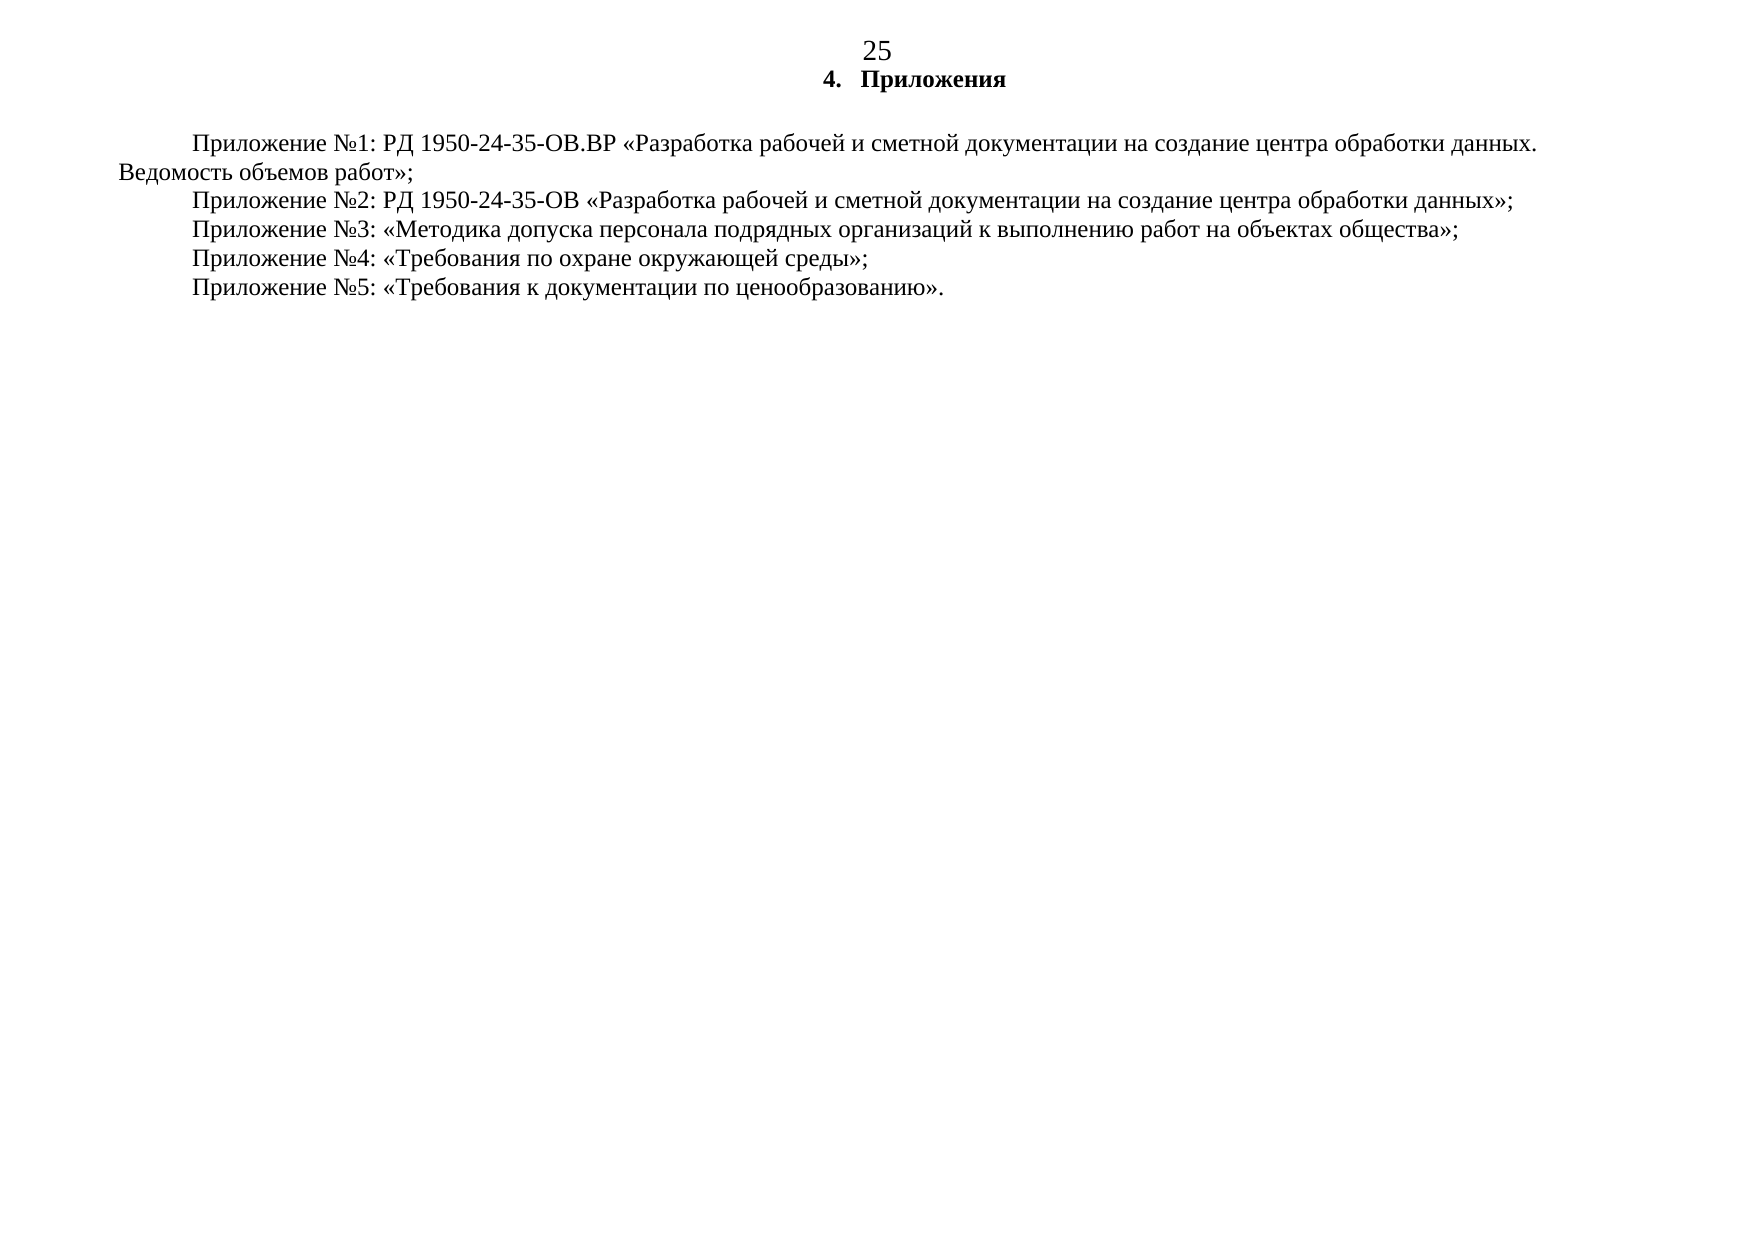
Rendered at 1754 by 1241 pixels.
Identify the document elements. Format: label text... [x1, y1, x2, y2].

list Приложение №3: «Методика допуска персонала подрядных организаций к выполнению работ на объектах общества»; [118, 214, 1636, 243]
list Приложение №4: «Требования по охране окружающей среды»; [118, 243, 1636, 272]
list Приложение №5: «Требования к документации по ценообразованию». [118, 272, 1636, 300]
list Приложение №2: РД 1950-24-35-ОВ «Разработка рабочей и сметной документации на создание центра обработки данных»; [118, 185, 1636, 214]
list Приложение №1: РД 1950-24-35-ОВ.ВР «Разработка рабочей и сметной документации на создание центра обработки данных. Ведомость объемов работ»; [118, 128, 1636, 185]
subtitle Приложения [193, 64, 1636, 122]
